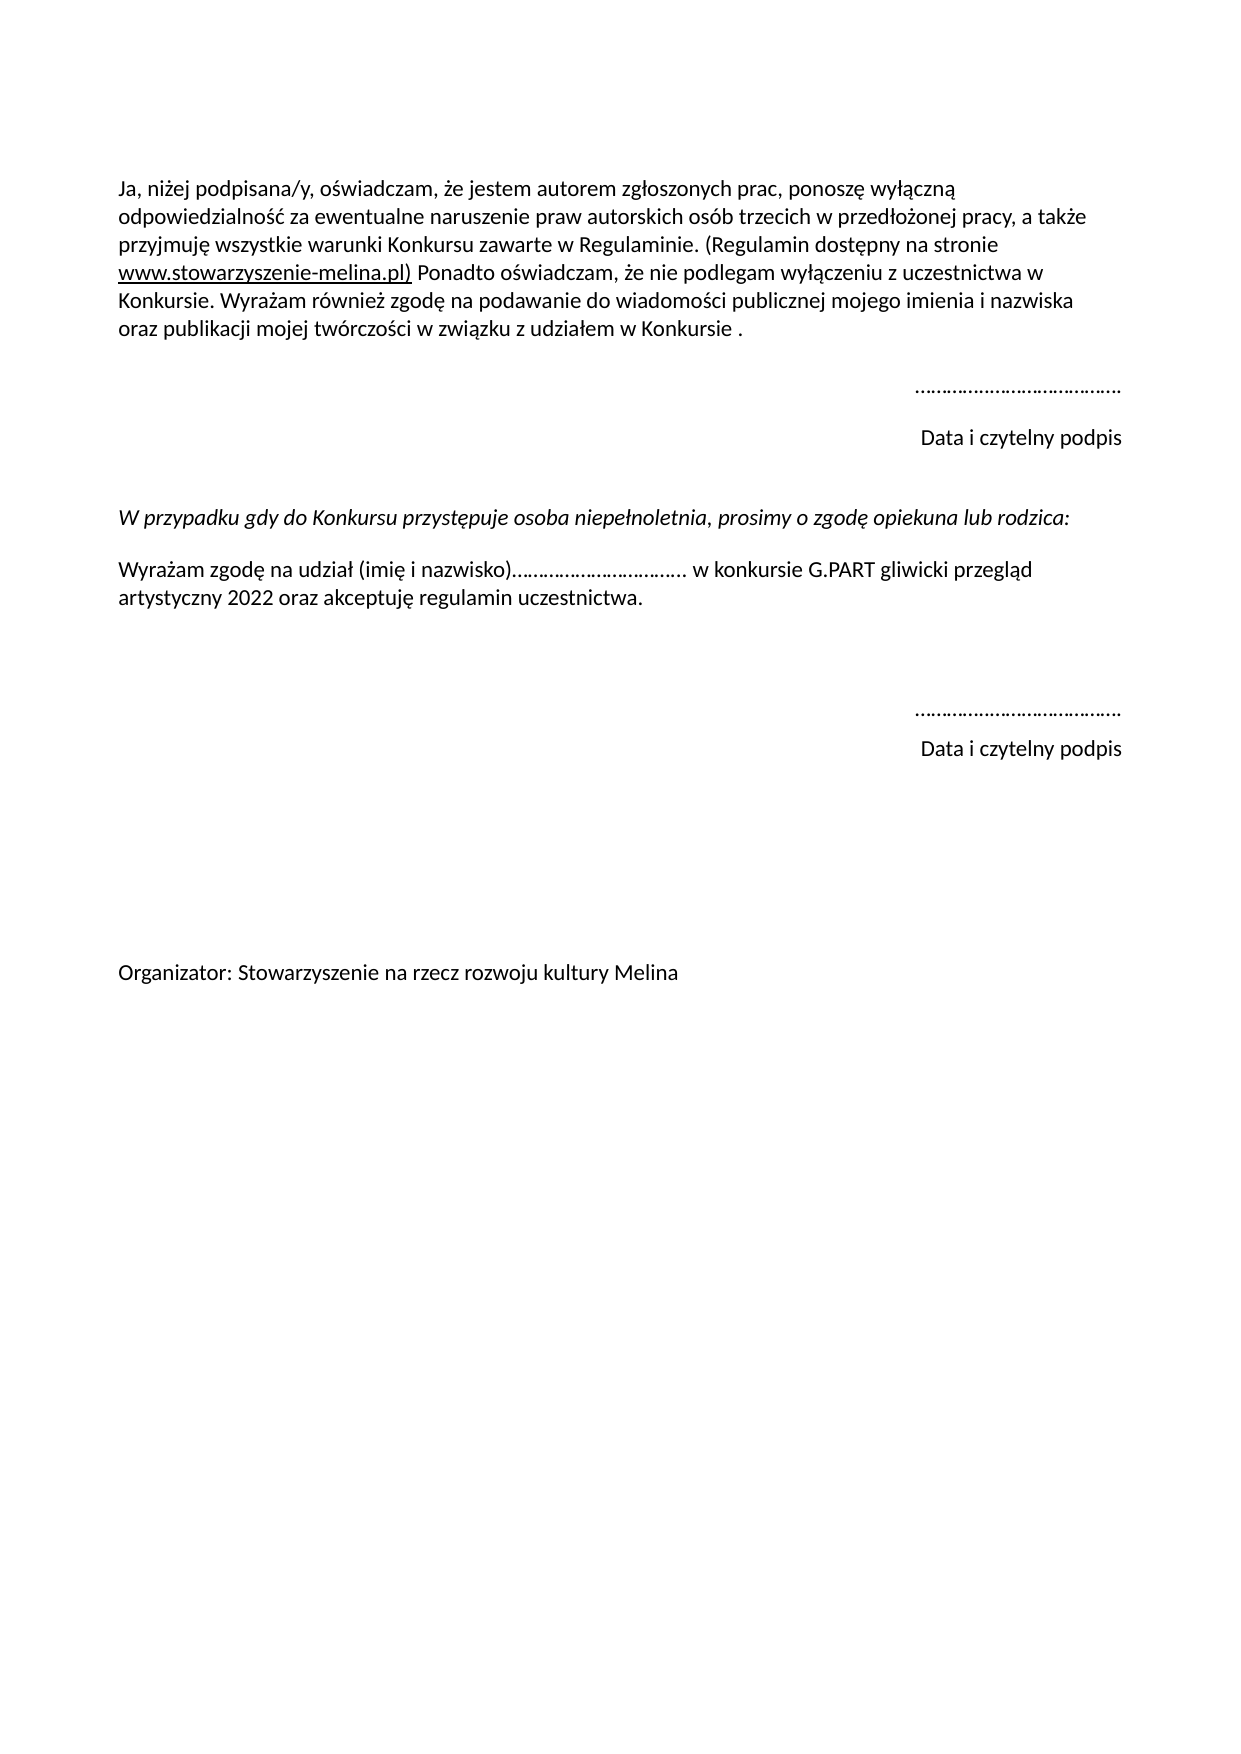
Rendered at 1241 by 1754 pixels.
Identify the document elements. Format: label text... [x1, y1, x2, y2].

text Ja, niżej podpisana/y, oświadczam, że jestem autorem zgłoszonych prac, ponoszę wyłączną odpowiedzialność za ewentualne naruszenie praw autorskich osób trzecich w przedłożonej pracy, a także przyjmuję wszystkie warunki Konkursu zawarte w Regulaminie. (Regulamin dostępny na stronie www.stowarzyszenie-melina.pl) Ponadto oświadczam, że nie podlegam wyłączeniu z uczestnictwa w Konkursie. Wyrażam również zgodę na podawanie do wiadomości publicznej mojego imienia i nazwiska oraz publikacji mojej twórczości w związku z udziałem w Konkursie . [118, 174, 1119, 342]
text Wyrażam zgodę na udział (imię i nazwisko)…………………………... w konkursie G.PART gliwicki przegląd artystyczny 2022 oraz akceptuję regulamin uczestnictwa. [118, 555, 1051, 611]
text Organizator: Stowarzyszenie na rzecz rozwoju kultury Melina [118, 958, 1122, 986]
text W przypadku gdy do Konkursu przystępuje osoba niepełnoletnia, prosimy o zgodę opiekuna lub rodzica: [118, 503, 1122, 531]
text …………..……………………. [118, 694, 1122, 722]
text …………..……………………. [118, 371, 1122, 399]
text Data i czytelny podpis [118, 423, 1122, 451]
text Data i czytelny podpis [118, 734, 1122, 762]
